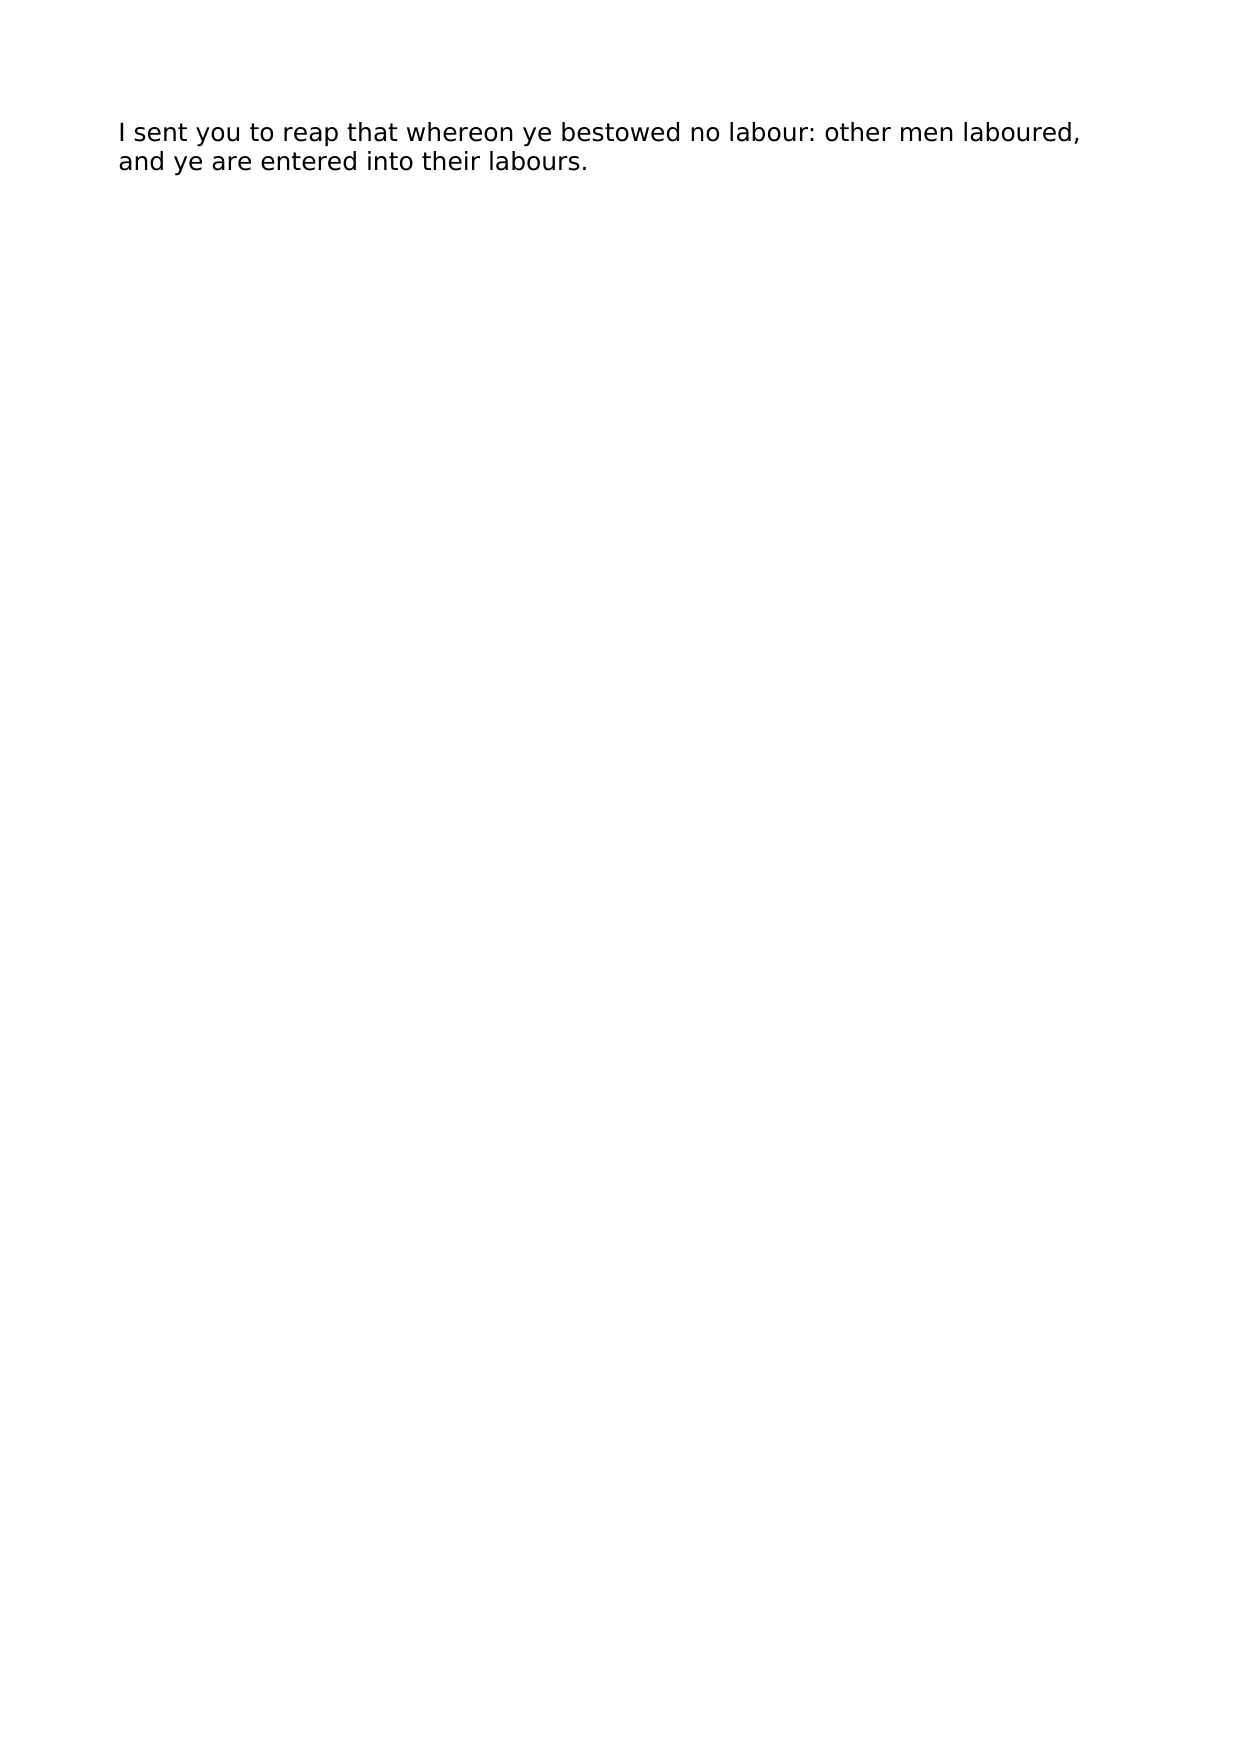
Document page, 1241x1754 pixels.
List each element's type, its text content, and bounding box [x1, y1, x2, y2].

text I sent you to reap that whereon ye bestowed no labour: other men laboured, and ye are entered into their labours. [118, 118, 1122, 176]
